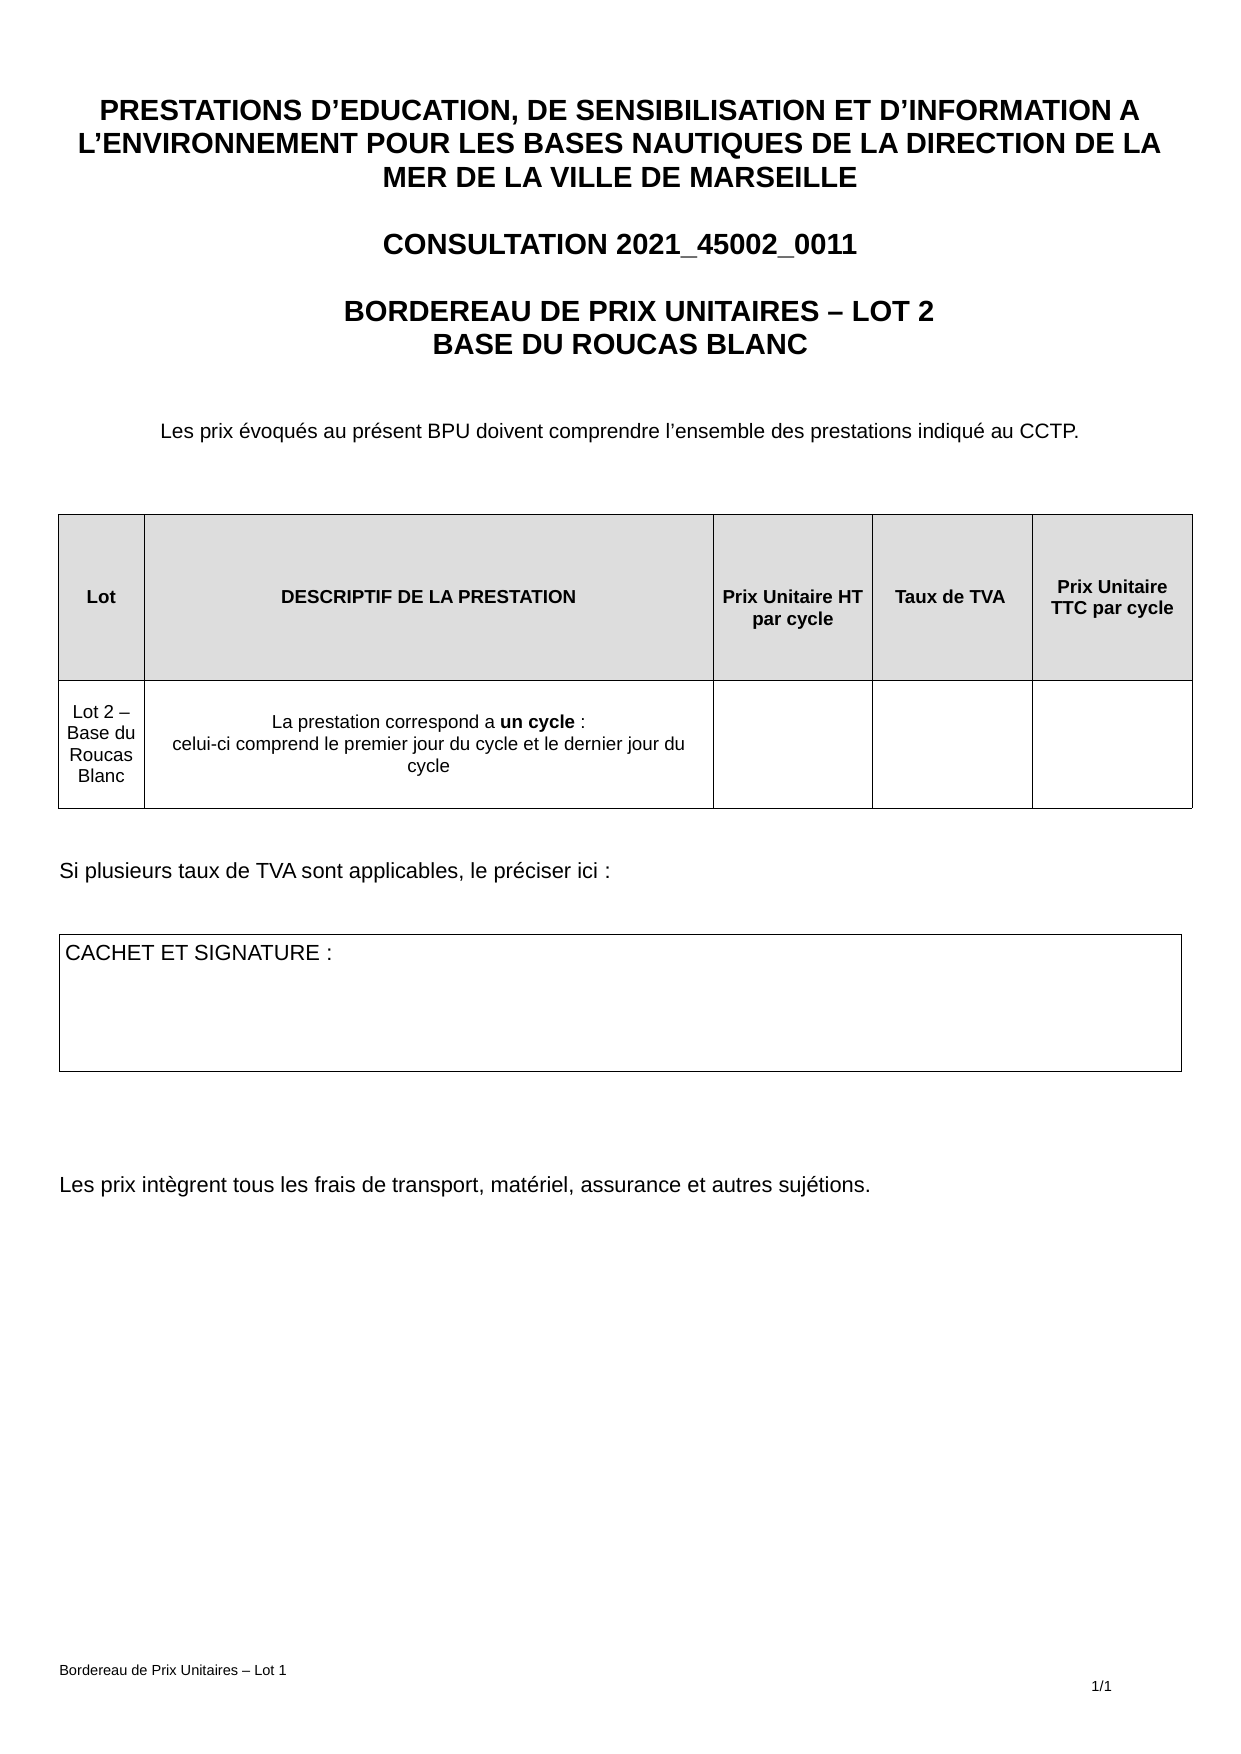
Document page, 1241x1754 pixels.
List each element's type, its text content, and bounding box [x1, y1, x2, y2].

text PRESTATIONS D’EDUCATION, DE SENSIBILISATION ET D’INFORMATION A L’ENVIRONNEMENT POUR LES BASES NAUTIQUES DE LA DIRECTION DE LA MER DE LA VILLE DE MARSEILLE [59, 93, 1181, 193]
table_cell La prestation correspond a un cycle : celui-ci comprend le premier jour du cycle et le dernier jour du cycle [145, 681, 713, 808]
table_header CACHET ET SIGNATURE : [60, 935, 1181, 1071]
table_cell [1033, 681, 1192, 808]
table_header Lot [59, 515, 144, 680]
text Les prix intègrent tous les frais de transport, matériel, assurance et autres sujétions. [59, 1172, 1181, 1198]
table_header Prix Unitaire TTC par cycle [1033, 515, 1192, 680]
text BASE DU ROUCAS BLANC [59, 327, 1181, 361]
text Si plusieurs taux de TVA sont applicables, le préciser ici : [59, 858, 1181, 883]
table_cell [873, 681, 1032, 808]
table_cell Lot 2 – Base du Roucas Blanc [59, 681, 144, 808]
table_header Prix Unitaire HT par cycle [714, 515, 872, 680]
table_header DESCRIPTIF DE LA PRESTATION [145, 515, 713, 680]
table_header Taux de TVA [873, 515, 1032, 680]
text Les prix évoqués au présent BPU doivent comprendre l’ensemble des prestations indiqué au CCTP. [59, 418, 1181, 442]
table_cell [714, 681, 872, 808]
text CONSULTATION 2021_45002_0011 [59, 227, 1181, 260]
text BORDEREAU DE PRIX UNITAIRES – LOT 2 [59, 294, 1181, 327]
